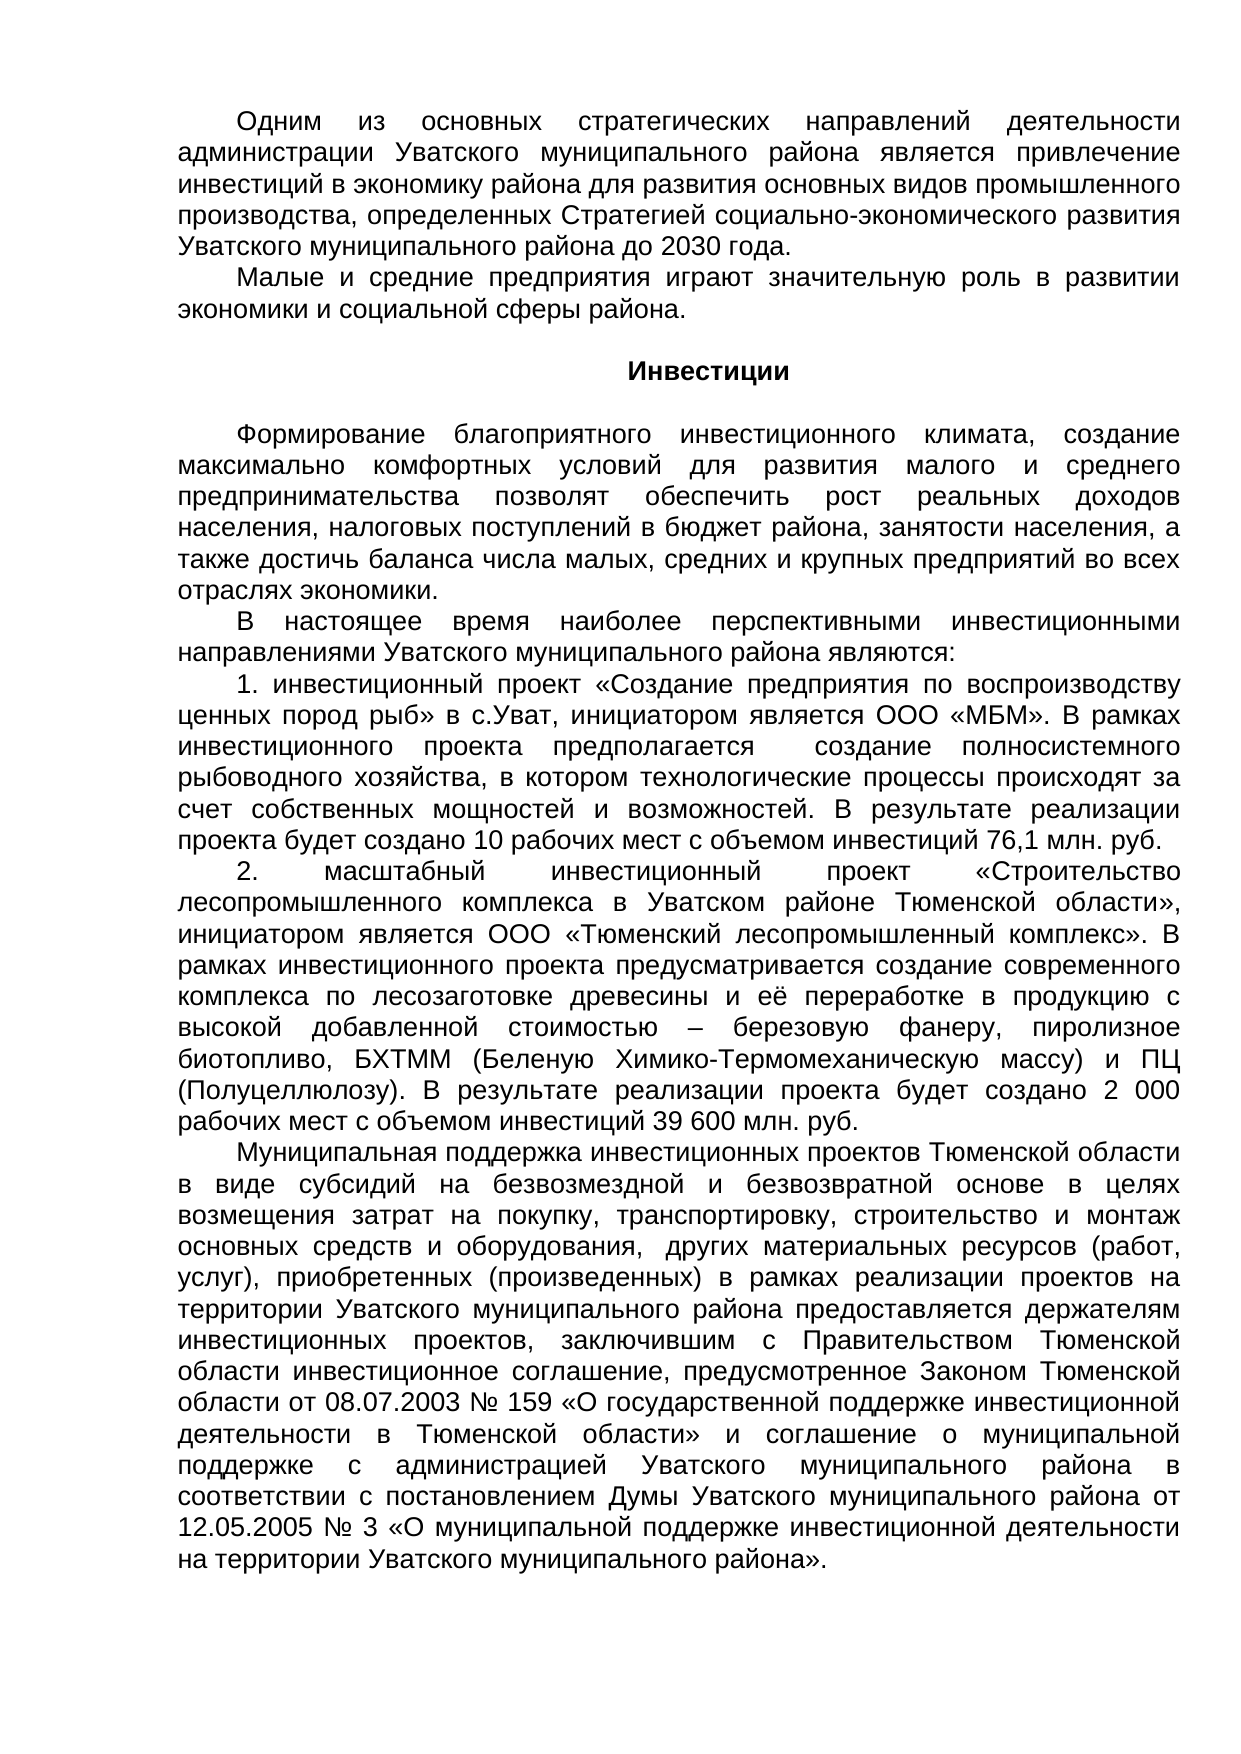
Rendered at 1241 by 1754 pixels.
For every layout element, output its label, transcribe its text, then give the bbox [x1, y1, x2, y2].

text Муниципальная поддержка инвестиционных проектов Тюменской области в виде субсидий на безвозмездной и безвозвратной основе в целях возмещения затрат на покупку, транспортировку, строительство и монтаж основных средств и оборудования, других материальных ресурсов (работ, услуг), приобретенных (произведенных) в рамках реализации проектов на территории Уватского муниципального района предоставляется держателям инвестиционных проектов, заключившим с Правительством Тюменской области инвестиционное соглашение, предусмотренное Законом Тюменской области от 08.07.2003 № 159 «О государственной поддержке инвестиционной деятельности в Тюменской области» и соглашение о муниципальной поддержке с администрацией Уватского муниципального района в соответствии с постановлением Думы Уватского муниципального района от 12.05.2005 № 3 «О муниципальной поддержке инвестиционной деятельности на территории Уватского муниципального района». [177, 1136, 1181, 1574]
text Малые и средние предприятия играют значительную роль в развитии экономики и социальной сферы района. [177, 261, 1181, 324]
text 2. масштабный инвестиционный проект «Строительство лесопромышленного комплекса в Уватском районе Тюменской области», инициатором является ООО «Тюменский лесопромышленный комплекс». В рамках инвестиционного проекта предусматривается создание современного комплекса по лесозаготовке древесины и её переработке в продукцию с высокой добавленной стоимостью – березовую фанеру, пиролизное биотопливо, БХТММ (Беленую Химико-Термомеханическую массу) и ПЦ (Полуцеллюлозу). В результате реализации проекта будет создано 2 000 рабочих мест с объемом инвестиций 39 600 млн. руб. [177, 855, 1181, 1136]
text В настоящее время наиболее перспективными инвестиционными направлениями Уватского муниципального района являются: [177, 605, 1181, 668]
text 1. инвестиционный проект «Создание предприятия по воспроизводству ценных пород рыб» в с.Уват, инициатором является ООО «МБМ». В рамках инвестиционного проекта предполагается создание полносистемного рыбоводного хозяйства, в котором технологические процессы происходят за счет собственных мощностей и возможностей. В результате реализации проекта будет создано 10 рабочих мест с объемом инвестиций 76,1 млн. руб. [177, 668, 1181, 855]
text Одним из основных стратегических направлений деятельности администрации Уватского муниципального района является привлечение инвестиций в экономику района для развития основных видов промышленного производства, определенных Стратегией социально-экономического развития Уватского муниципального района до 2030 года. [177, 105, 1181, 261]
text Формирование благоприятного инвестиционного климата, создание максимально комфортных условий для развития малого и среднего предпринимательства позволят обеспечить рост реальных доходов населения, налоговых поступлений в бюджет района, занятости населения, а также достичь баланса числа малых, средних и крупных предприятий во всех отраслях экономики. [177, 418, 1181, 605]
text Инвестиции [177, 355, 1181, 386]
